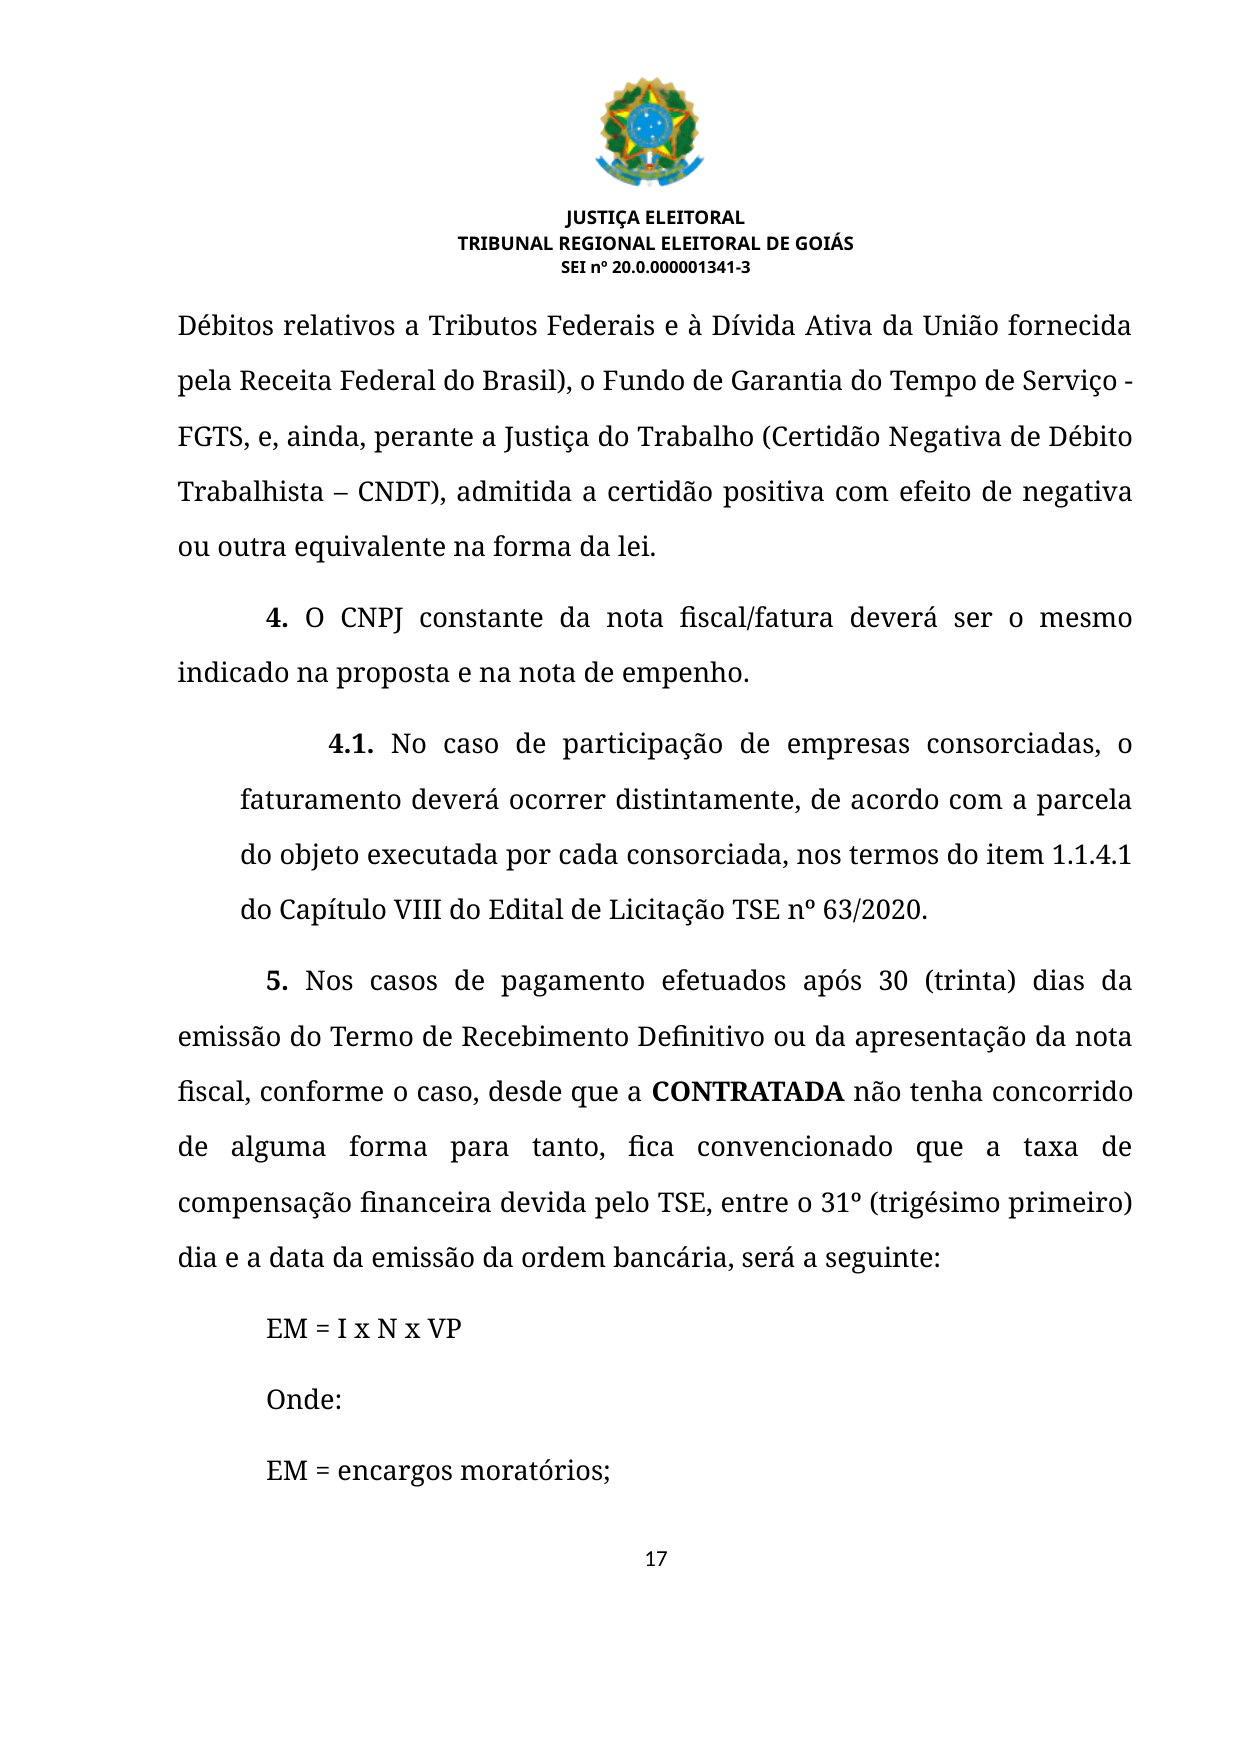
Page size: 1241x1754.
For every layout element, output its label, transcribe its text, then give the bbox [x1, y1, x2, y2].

text 5. Nos casos de pagamento efetuados após 30 (trinta) dias da emissão do Termo de Recebimento Definitivo ou da apresentação da nota fiscal, conforme o caso, desde que a CONTRATADA não tenha concorrido de alguma forma para tanto, fica convencionado que a taxa de compensação financeira devida pelo TSE, entre o 31º (trigésimo primeiro) dia e a data da emissão da ordem bancária, será a seguinte: [177, 962, 1134, 1275]
text Onde: [177, 1380, 1134, 1417]
text 4. O CNPJ constante da nota fiscal/fatura deverá ser o mesmo indicado na proposta e na nota de empenho. [177, 599, 1134, 691]
text Débitos relativos a Tributos Federais e à Dívida Ativa da União fornecida pela Receita Federal do Brasil), o Fundo de Garantia do Tempo de Serviço - FGTS, e, ainda, perante a Justiça do Trabalho (Certidão Negativa de Débito Trabalhista – CNDT), admitida a certidão positiva com efeito de negativa ou outra equivalente na forma da lei. [177, 306, 1134, 564]
text EM = encargos moratórios; [177, 1451, 1134, 1488]
text EM = I x N x VP [177, 1309, 1134, 1346]
text 4.1. No caso de participação de empresas consorciadas, o faturamento deverá ocorrer distintamente, de acordo com a parcela do objeto executada por cada consorciada, nos termos do item 1.1.4.1 do Capítulo VIII do Edital de Licitação TSE nº 63/2020. [240, 725, 1134, 928]
